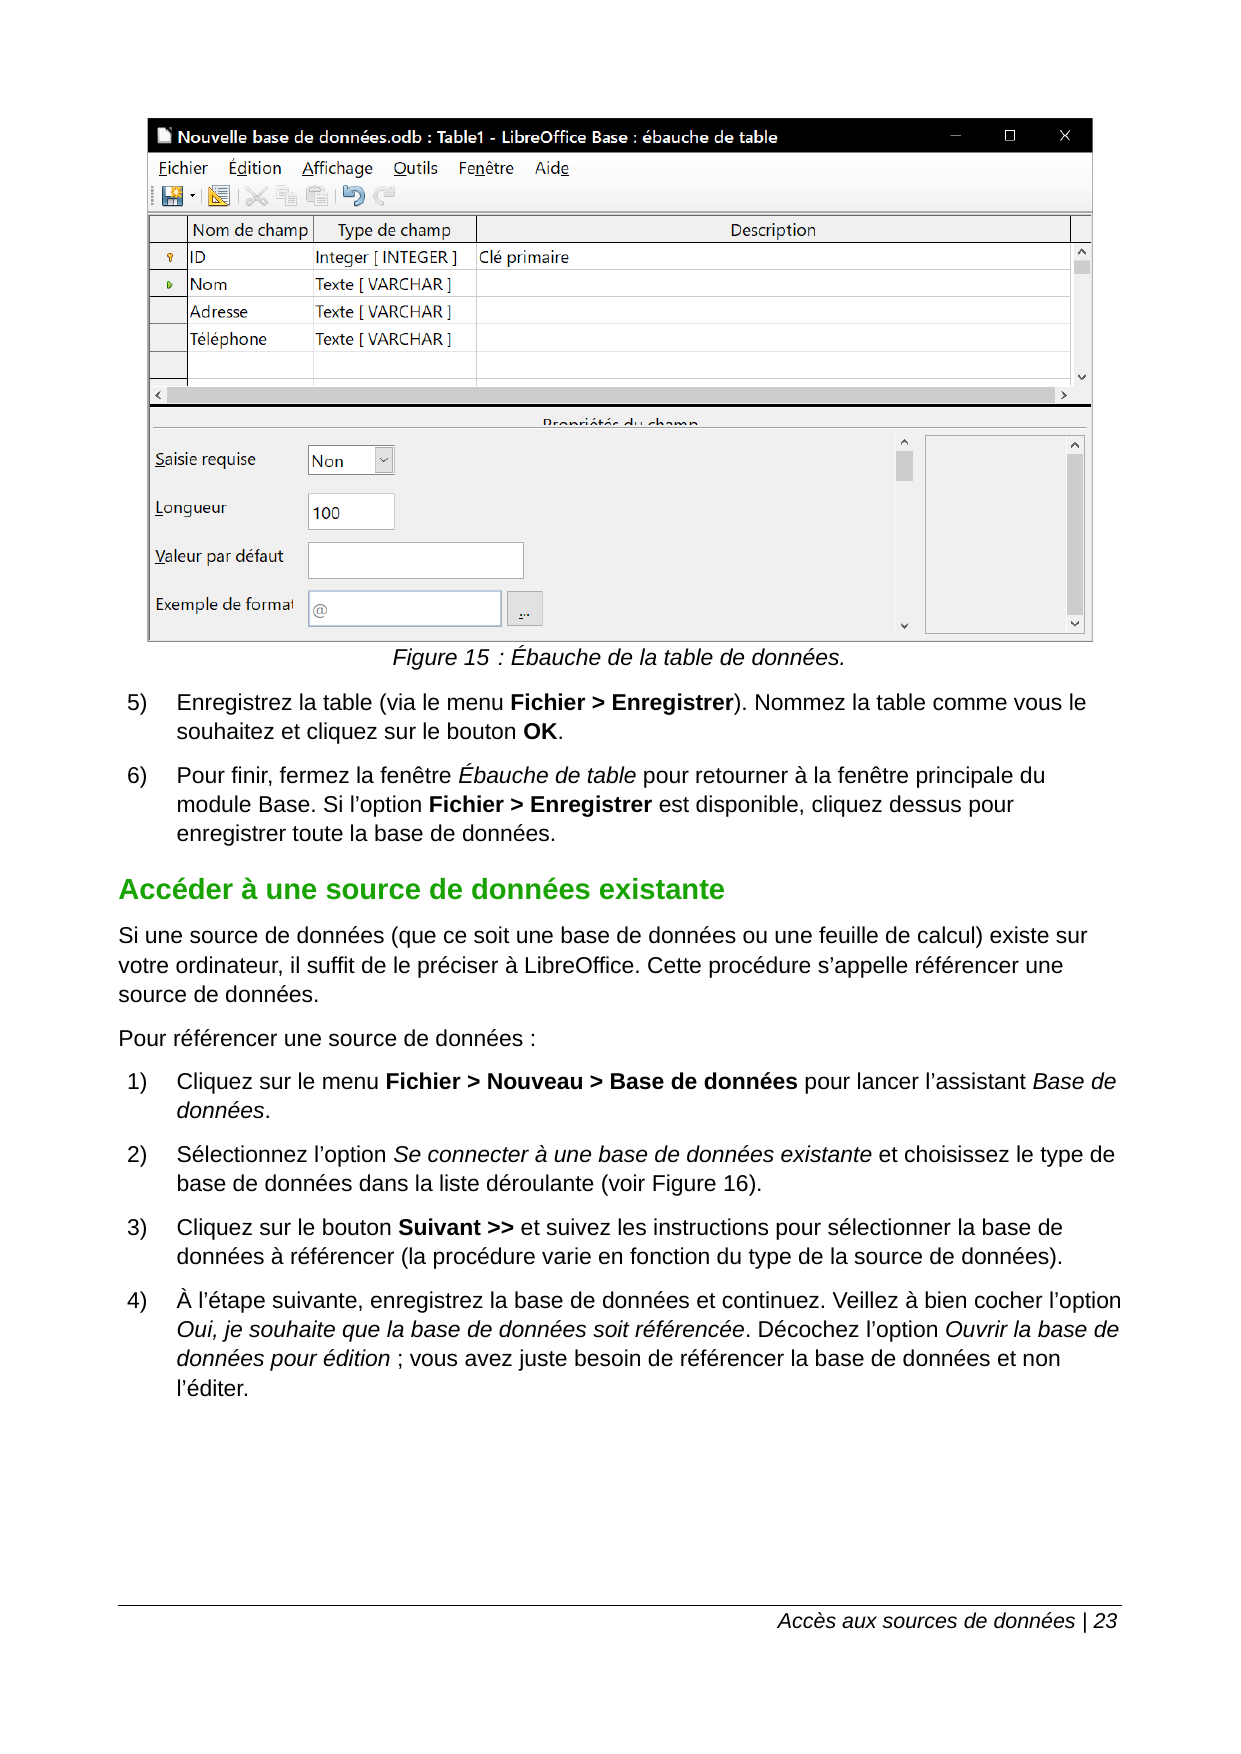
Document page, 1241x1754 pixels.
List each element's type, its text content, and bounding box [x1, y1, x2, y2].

list Pour finir, fermez la fenêtre Ébauche de table pour retourner à la fenêtre principale du module Base. Si l’option Fichier > Enregistrer est disponible, cliquez dessus pour enregistrer toute la base de données. [147, 759, 1122, 847]
text Figure 15 : Ébauche de la table de données. [118, 642, 1122, 671]
list Cliquez sur le menu Fichier > Nouveau > Base de données pour lancer l’assistant Base de données. [147, 1065, 1122, 1124]
list Cliquez sur le bouton Suivant >> et suivez les instructions pour sélectionner la base de données à référencer (la procédure varie en fonction du type de la source de données). [147, 1211, 1122, 1269]
list Sélectionnez l’option Se connecter à une base de données existante et choisissez le type de base de données dans la liste déroulante (voir Figure 16). [147, 1138, 1122, 1197]
picture [147, 118, 1093, 642]
subtitle Accéder à une source de données existante [118, 876, 1122, 905]
text Si une source de données (que ce soit une base de données ou une feuille de calcul) existe sur votre ordinateur, il suffit de le préciser à LibreOffice. Cette procédure s’appelle référencer une source de données. [118, 919, 1122, 1007]
list À l’étape suivante, enregistrez la base de données et continuez. Veillez à bien cocher l’option Oui, je souhaite que la base de données soit référencée. Décochez l’option Ouvrir la base de données pour édition ; vous avez juste besoin de référencer la base de données et non l’éditer. [147, 1284, 1122, 1401]
text Pour référencer une source de données : [118, 1022, 1122, 1051]
list Enregistrez la table (via le menu Fichier > Enregistrer). Nommez la table comme vous le souhaitez et cliquez sur le bouton OK. [147, 686, 1122, 744]
